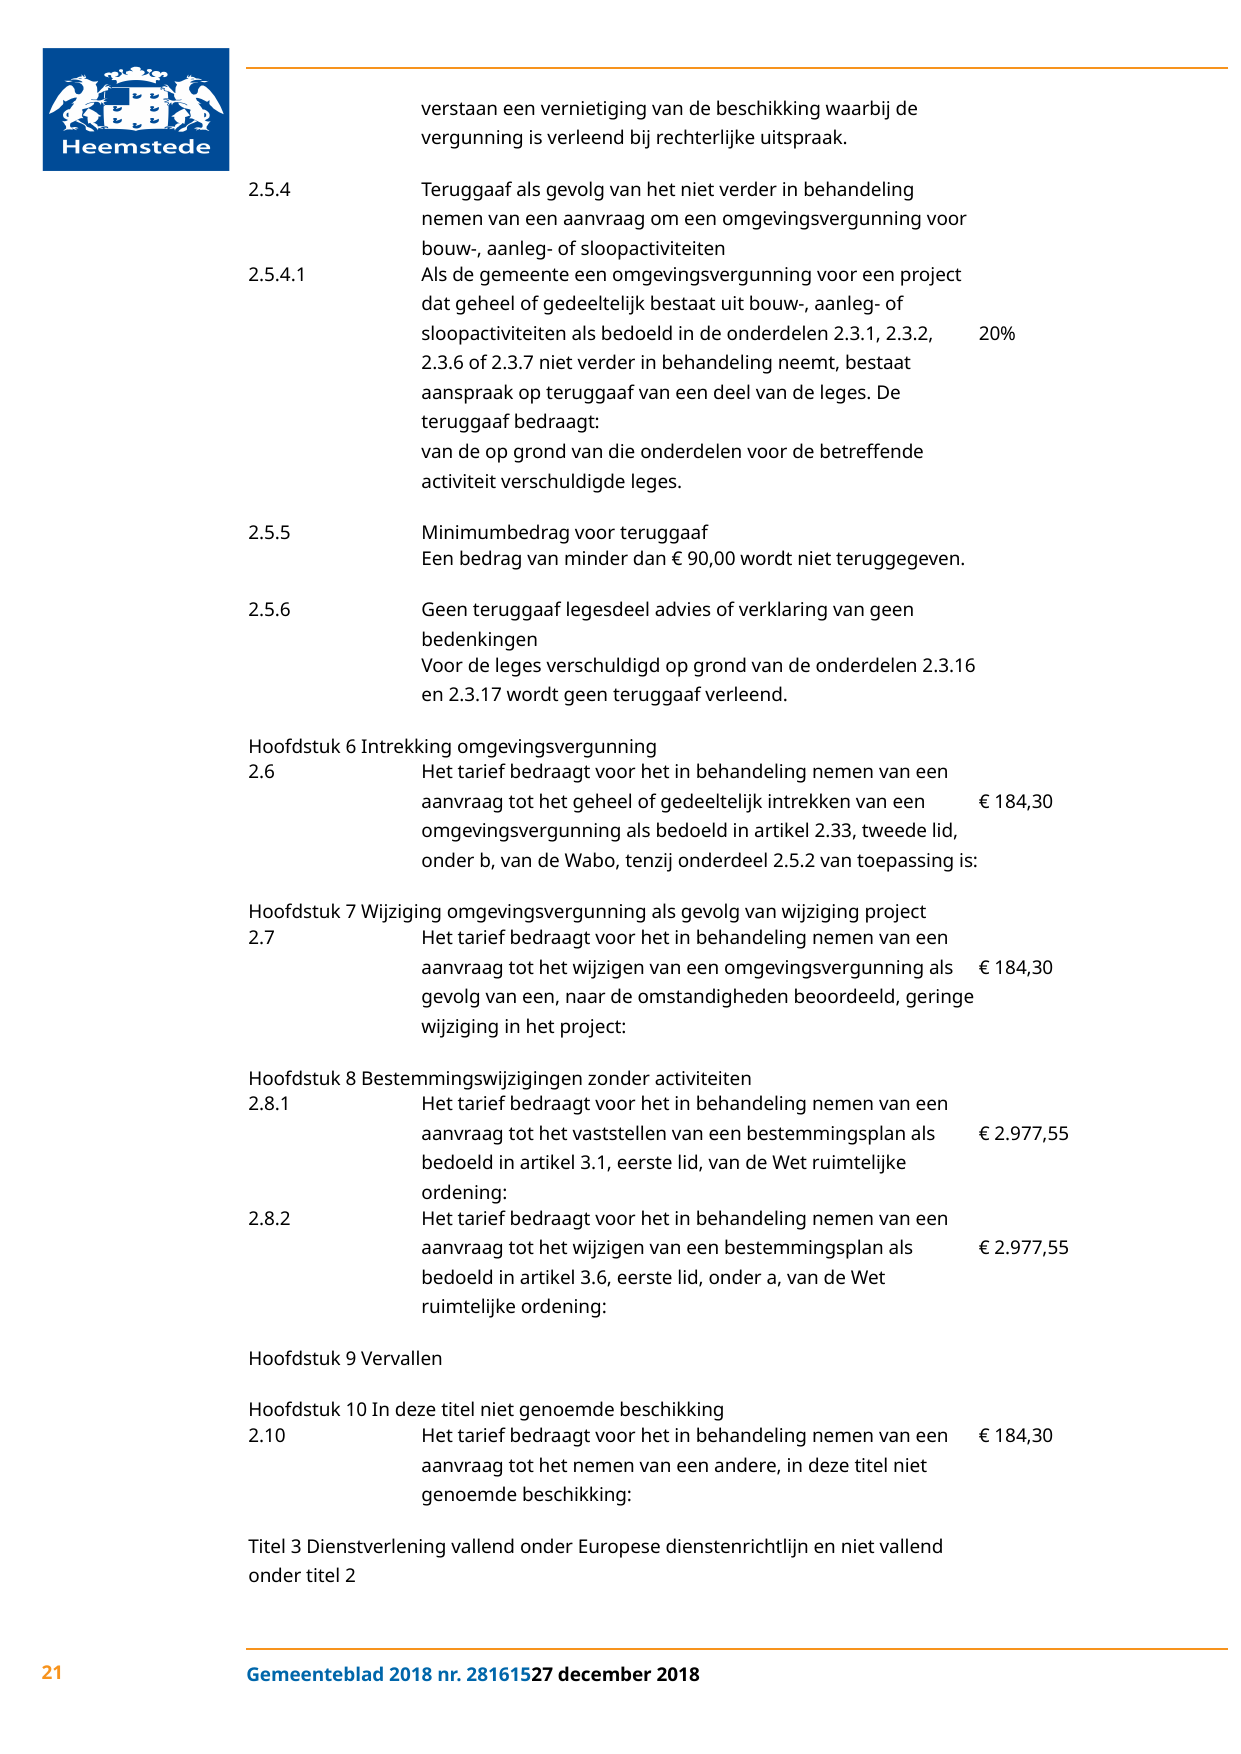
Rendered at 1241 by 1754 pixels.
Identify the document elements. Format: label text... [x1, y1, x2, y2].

table_cell [421, 1319, 978, 1345]
table_cell [979, 1345, 1152, 1371]
table_cell [979, 733, 1152, 758]
table_cell 2.5.5 [248, 519, 421, 545]
table_cell Het tarief bedraagt voor het in behandeling nemen van een aanvraag tot het wijzigen van een bestemmingsplan als bedoeld in artikel 3.6, eerste lid, onder a, van de Wet ruimtelijke ordening: [421, 1205, 978, 1319]
table_cell [979, 150, 1152, 176]
table_cell [421, 494, 978, 519]
table_cell Het tarief bedraagt voor het in behandeling nemen van een aanvraag tot het nemen van een andere, in deze titel niet genoemde beschikking: [421, 1422, 978, 1507]
table_cell Het tarief bedraagt voor het in behandeling nemen van een aanvraag tot het geheel of gedeeltelijk intrekken van een omgevingsvergunning als bedoeld in artikel 2.33, tweede lid, onder b, van de Wabo, tenzij onderdeel 2.5.2 van toepassing is: [421, 759, 978, 873]
table_cell [248, 494, 421, 519]
table_cell 2.8.1 [248, 1090, 421, 1205]
table_cell [979, 1065, 1152, 1090]
table_cell Hoofdstuk 10 In deze titel niet genoemde beschikking [248, 1397, 978, 1422]
table_cell 2.10 [248, 1422, 421, 1507]
table_cell € 184,30 [979, 1422, 1152, 1507]
table_cell [979, 1371, 1152, 1397]
table_cell € 184,30 [979, 759, 1152, 873]
table_cell Hoofdstuk 9 Vervallen [248, 1345, 978, 1371]
table_cell 20% [979, 261, 1152, 493]
table_cell 2.5.4.1 [248, 261, 421, 493]
table_cell [979, 652, 1152, 707]
table_cell Teruggaaf als gevolg van het niet verder in behandeling nemen van een aanvraag om een omgevingsvergunning voor bouw-, aanleg- of sloopactiviteiten [421, 176, 978, 261]
table_cell 2.7 [248, 925, 421, 1039]
table_cell [248, 873, 421, 899]
table_cell [979, 899, 1152, 924]
table_cell [979, 95, 1152, 150]
table_cell [421, 1507, 978, 1533]
table_cell [421, 1039, 978, 1065]
table_cell € 2.977,55 [979, 1205, 1152, 1319]
table_cell Hoofdstuk 8 Bestemmingswijzigingen zonder activiteiten [248, 1065, 978, 1090]
table_cell [979, 596, 1152, 652]
table_cell Geen teruggaaf legesdeel advies of verklaring van geen bedenkingen [421, 596, 978, 652]
table_cell [248, 150, 421, 176]
table_cell [421, 873, 978, 899]
table_cell [248, 571, 421, 596]
table_cell € 2.977,55 [979, 1090, 1152, 1205]
table_cell Hoofdstuk 7 Wijziging omgevingsvergunning als gevolg van wijziging project [248, 899, 978, 924]
table_cell [248, 95, 421, 150]
table_cell [979, 494, 1152, 519]
table_cell € 184,30 [979, 925, 1152, 1039]
table_cell [979, 176, 1152, 261]
table_cell [421, 571, 978, 596]
table_cell [421, 707, 978, 733]
table_cell Hoofdstuk 6 Intrekking omgevingsvergunning [248, 733, 978, 758]
table_cell [979, 1397, 1152, 1422]
table_cell Een bedrag van minder dan € 90,00 wordt niet teruggegeven. [421, 545, 978, 571]
table_cell 2.6 [248, 759, 421, 873]
table_cell [248, 1319, 421, 1345]
table_cell [979, 1319, 1152, 1345]
picture [41, 47, 231, 172]
table_cell Titel 3 Dienstverlening vallend onder Europese dienstenrichtlijn en niet vallend onder titel 2 [248, 1533, 978, 1588]
table_cell [248, 1039, 421, 1065]
table_cell 2.8.2 [248, 1205, 421, 1319]
table_cell [979, 519, 1152, 545]
table_cell Voor de leges verschuldigd op grond van de onderdelen 2.3.16 en 2.3.17 wordt geen teruggaaf verleend. [421, 652, 978, 707]
table_cell [421, 150, 978, 176]
table_cell 2.5.6 [248, 596, 421, 652]
table_cell [248, 545, 421, 571]
table_cell [979, 1533, 1152, 1588]
table_cell [979, 545, 1152, 571]
table_cell [979, 873, 1152, 899]
table_cell [248, 1371, 421, 1397]
table_cell verstaan een vernietiging van de beschikking waarbij de vergunning is verleend bij rechterlijke uitspraak. [421, 95, 978, 150]
table_cell Het tarief bedraagt voor het in behandeling nemen van een aanvraag tot het vaststellen van een bestemmingsplan als bedoeld in artikel 3.1, eerste lid, van de Wet ruimtelijke ordening: [421, 1090, 978, 1205]
table_cell [979, 1507, 1152, 1533]
table_cell [979, 1039, 1152, 1065]
table_cell [248, 1507, 421, 1533]
table_cell [248, 652, 421, 707]
table_cell Het tarief bedraagt voor het in behandeling nemen van een aanvraag tot het wijzigen van een omgevingsvergunning als gevolg van een, naar de omstandigheden beoordeeld, geringe wijziging in het project: [421, 925, 978, 1039]
table_cell [979, 707, 1152, 733]
table_cell Minimumbedrag voor teruggaaf [421, 519, 978, 545]
table_cell 2.5.4 [248, 176, 421, 261]
table_cell Als de gemeente een omgevingsvergunning voor een project dat geheel of gedeeltelijk bestaat uit bouw-, aanleg- of sloopactiviteiten als bedoeld in de onderdelen 2.3.1, 2.3.2, 2.3.6 of 2.3.7 niet verder in behandeling neemt, bestaat aanspraak op teruggaaf van een deel van de leges. De teruggaaf bedraagt: van de op grond van die onderdelen voor de betreffende activiteit verschuldigde leges. [421, 261, 978, 493]
table_cell [248, 707, 421, 733]
table_cell [421, 1371, 978, 1397]
table_cell [979, 571, 1152, 596]
